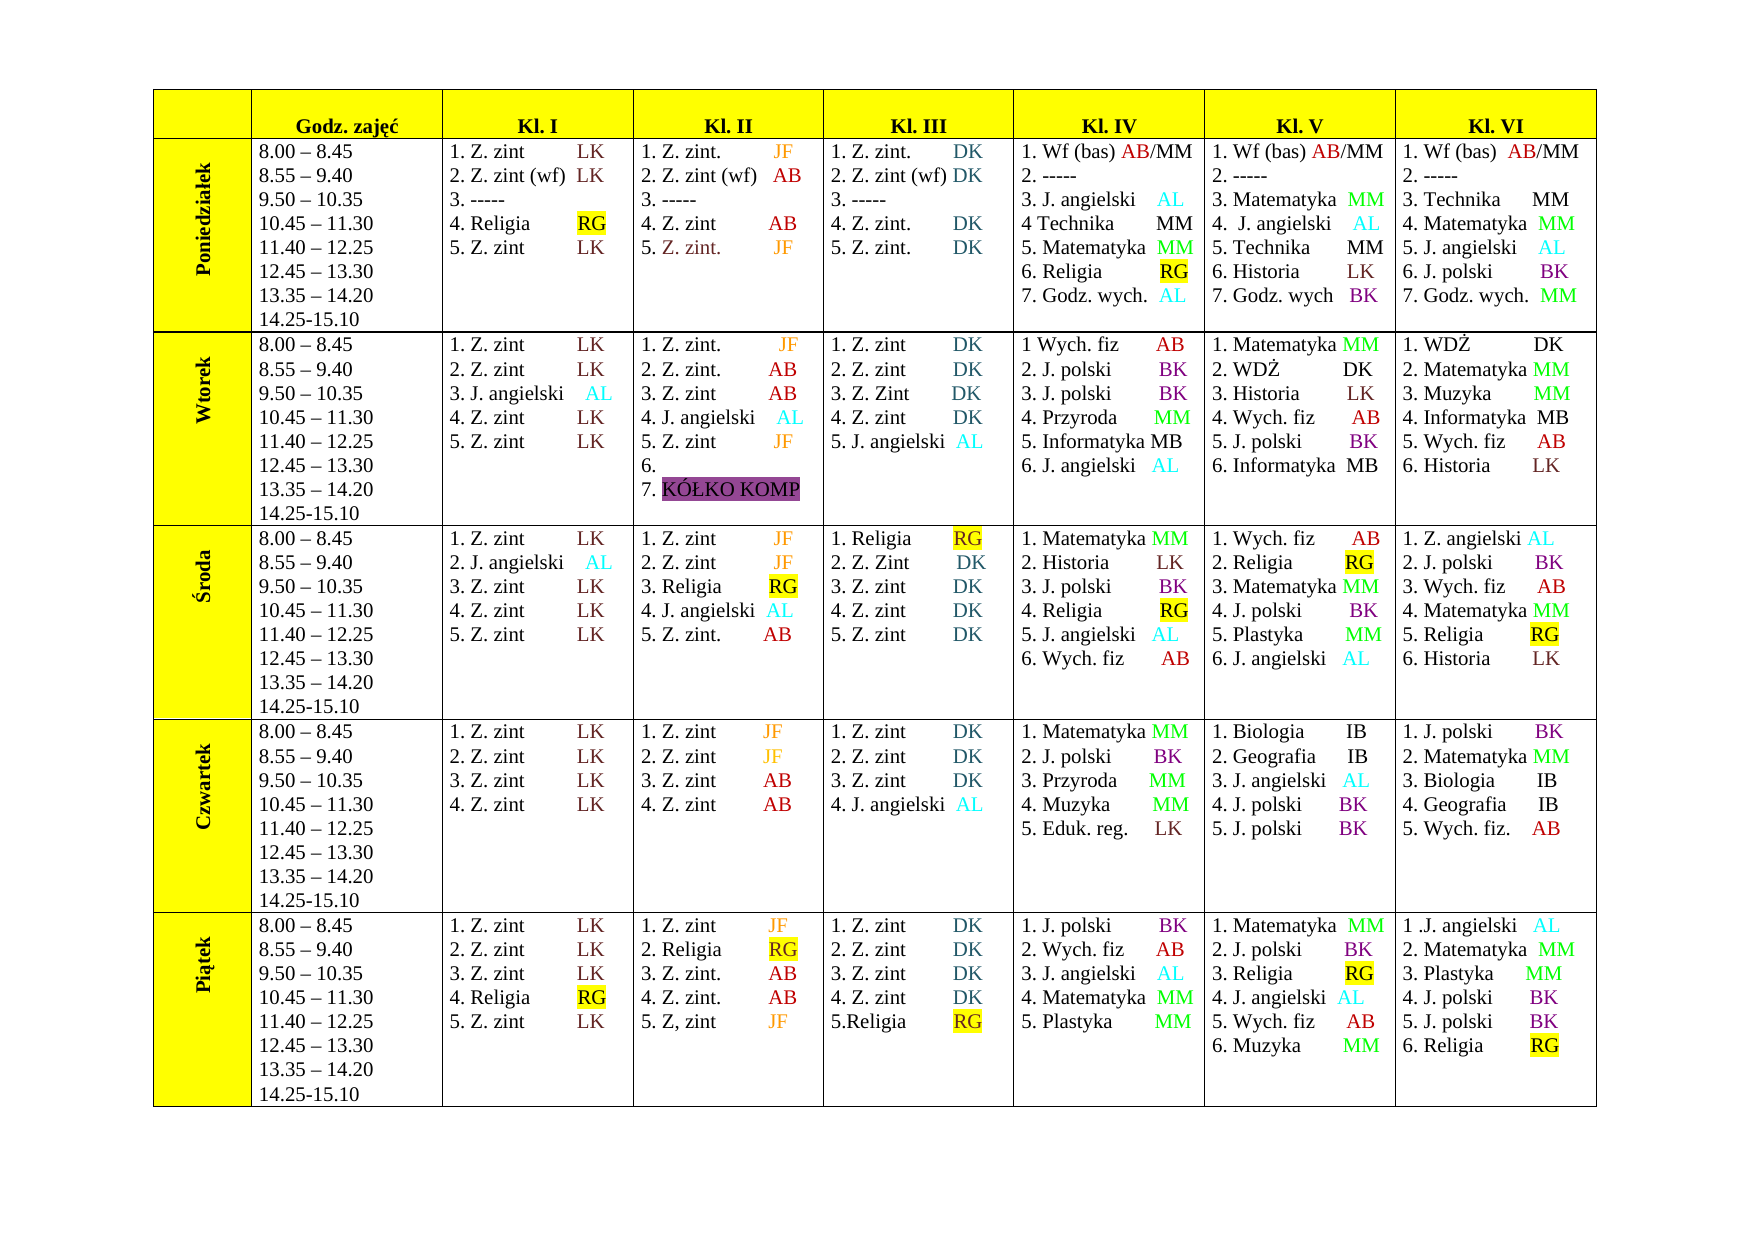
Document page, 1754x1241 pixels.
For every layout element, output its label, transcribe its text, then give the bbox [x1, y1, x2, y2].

table_cell Czwartek [154, 720, 251, 912]
table_header Kl. VI [1396, 90, 1596, 138]
table_cell 1. Biologia IB 2. Geografia IB 3. J. angielski AL 4. J. polski BK 5. J. polski BK [1205, 720, 1395, 912]
table_header Godz. zajęć [252, 90, 442, 138]
table_cell 1. Z. zint LK 2. Z. zint (wf) LK 3. ----- 4. Religia RG 5. Z. zint LK [443, 139, 633, 331]
table_cell 1. Z. zint JF 2. Religia RG 3. Z. zint. AB 4. Z. zint. AB 5. Z, zint JF [634, 913, 823, 1106]
table_header Kl. I [443, 90, 633, 138]
table_header Kl. II [634, 90, 823, 138]
table_cell Poniedziałek [154, 139, 251, 331]
table_cell 1. Z. zint DK 2. Z. zint DK 3. Z. zint DK 4. J. angielski AL [824, 720, 1013, 912]
table_cell 1. J. polski BK 2. Wych. fiz AB 3. J. angielski AL 4. Matematyka MM 5. Plastyka MM [1014, 913, 1204, 1106]
table_cell 8.00 – 8.45 8.55 – 9.40 9.50 – 10.35 10.45 – 11.30 11.40 – 12.25 12.45 – 13.30 13.35 – 14.20 14.25-15.10 [252, 526, 442, 718]
table_cell 1. Z. zint DK 2. Z. zint DK 3. Z. zint DK 4. Z. zint DK 5.Religia RG [824, 913, 1013, 1106]
table_cell 1. Wf (bas) AB/MM 2. ----- 3. Matematyka MM 4. J. angielski AL 5. Technika MM 6. Historia LK 7. Godz. wych BK [1205, 139, 1395, 331]
table_cell 1. WDŻ DK 2. Matematyka MM 3. Muzyka MM 4. Informatyka MB 5. Wych. fiz AB 6. Historia LK [1396, 333, 1596, 525]
table_cell 1. Z. zint LK 2. Z. zint LK 3. Z. zint LK 4. Religia RG 5. Z. zint LK [443, 913, 633, 1106]
table_cell 1. Z. zint. DK 2. Z. zint (wf) DK 3. ----- 4. Z. zint. DK 5. Z. zint. DK [824, 139, 1013, 331]
table_cell 8.00 – 8.45 8.55 – 9.40 9.50 – 10.35 10.45 – 11.30 11.40 – 12.25 12.45 – 13.30 13.35 – 14.20 14.25-15.10 [252, 139, 442, 331]
table_cell Środa [154, 526, 251, 718]
table_header Kl. III [824, 90, 1013, 138]
table_cell 1. Z. zint JF 2. Z. zint JF 3. Religia RG 4. J. angielski AL 5. Z. zint. AB [634, 526, 823, 718]
table_cell 1. Matematyka MM 2. Historia LK 3. J. polski BK 4. Religia RG 5. J. angielski AL 6. Wych. fiz AB [1014, 526, 1204, 718]
table_cell 1. Matematyka MM 2. J. polski BK 3. Przyroda MM 4. Muzyka MM 5. Eduk. reg. LK [1014, 720, 1204, 912]
table_header Kl. V [1205, 90, 1395, 138]
table_cell 8.00 – 8.45 8.55 – 9.40 9.50 – 10.35 10.45 – 11.30 11.40 – 12.25 12.45 – 13.30 13.35 – 14.20 14.25-15.10 [252, 913, 442, 1106]
table_cell 1. Z. zint. JF 2. Z. zint (wf) AB 3. ----- 4. Z. zint AB 5. Z. zint. JF [634, 139, 823, 331]
table_header Kl. IV [1014, 90, 1204, 138]
table_cell 1. Z. zint LK 2. Z. zint LK 3. Z. zint LK 4. Z. zint LK [443, 720, 633, 912]
table_header [154, 90, 251, 138]
table_cell Wtorek [154, 333, 251, 525]
table_cell 1. Z. zint. JF 2. Z. zint. AB 3. Z. zint AB 4. J. angielski AL 5. Z. zint JF 6. 7. KÓŁKO KOMP [634, 333, 823, 525]
table_cell Piątek [154, 913, 251, 1106]
table_cell 1 .J. angielski AL 2. Matematyka MM 3. Plastyka MM 4. J. polski BK 5. J. polski BK 6. Religia RG [1396, 913, 1596, 1106]
table_cell 1. Z. zint LK 2. Z. zint LK 3. J. angielski AL 4. Z. zint LK 5. Z. zint LK [443, 333, 633, 525]
table_cell 1 Wych. fiz AB 2. J. polski BK 3. J. polski BK 4. Przyroda MM 5. Informatyka MB 6. J. angielski AL [1014, 333, 1204, 525]
table_cell 1. J. polski BK 2. Matematyka MM 3. Biologia IB 4. Geografia IB 5. Wych. fiz. AB [1396, 720, 1596, 912]
table_cell 1. Religia RG 2. Z. Zint DK 3. Z. zint DK 4. Z. zint DK 5. Z. zint DK [824, 526, 1013, 718]
table_cell 1. Z. angielski AL 2. J. polski BK 3. Wych. fiz AB 4. Matematyka MM 5. Religia RG 6. Historia LK [1396, 526, 1596, 718]
table_cell 1. Wf (bas) AB/MM 2. ----- 3. Technika MM 4. Matematyka MM 5. J. angielski AL 6. J. polski BK 7. Godz. wych. MM [1396, 139, 1596, 331]
table_cell 1. Wf (bas) AB/MM 2. ----- 3. J. angielski AL 4 Technika MM 5. Matematyka MM 6. Religia RG 7. Godz. wych. AL [1014, 139, 1204, 331]
table_cell 1. Wych. fiz AB 2. Religia RG 3. Matematyka MM 4. J. polski BK 5. Plastyka MM 6. J. angielski AL [1205, 526, 1395, 718]
table_cell 1. Z. zint LK 2. J. angielski AL 3. Z. zint LK 4. Z. zint LK 5. Z. zint LK [443, 526, 633, 718]
table_cell 8.00 – 8.45 8.55 – 9.40 9.50 – 10.35 10.45 – 11.30 11.40 – 12.25 12.45 – 13.30 13.35 – 14.20 14.25-15.10 [252, 333, 442, 525]
table_cell 8.00 – 8.45 8.55 – 9.40 9.50 – 10.35 10.45 – 11.30 11.40 – 12.25 12.45 – 13.30 13.35 – 14.20 14.25-15.10 [252, 720, 442, 912]
table_cell 1. Matematyka MM 2. J. polski BK 3. Religia RG 4. J. angielski AL 5. Wych. fiz AB 6. Muzyka MM [1205, 913, 1395, 1106]
table_cell 1. Z. zint JF 2. Z. zint JF 3. Z. zint AB 4. Z. zint AB [634, 720, 823, 912]
table_cell 1. Z. zint DK 2. Z. zint DK 3. Z. Zint DK 4. Z. zint DK 5. J. angielski AL [824, 333, 1013, 525]
table_cell 1. Matematyka MM 2. WDŻ DK 3. Historia LK 4. Wych. fiz AB 5. J. polski BK 6. Informatyka MB [1205, 333, 1395, 525]
